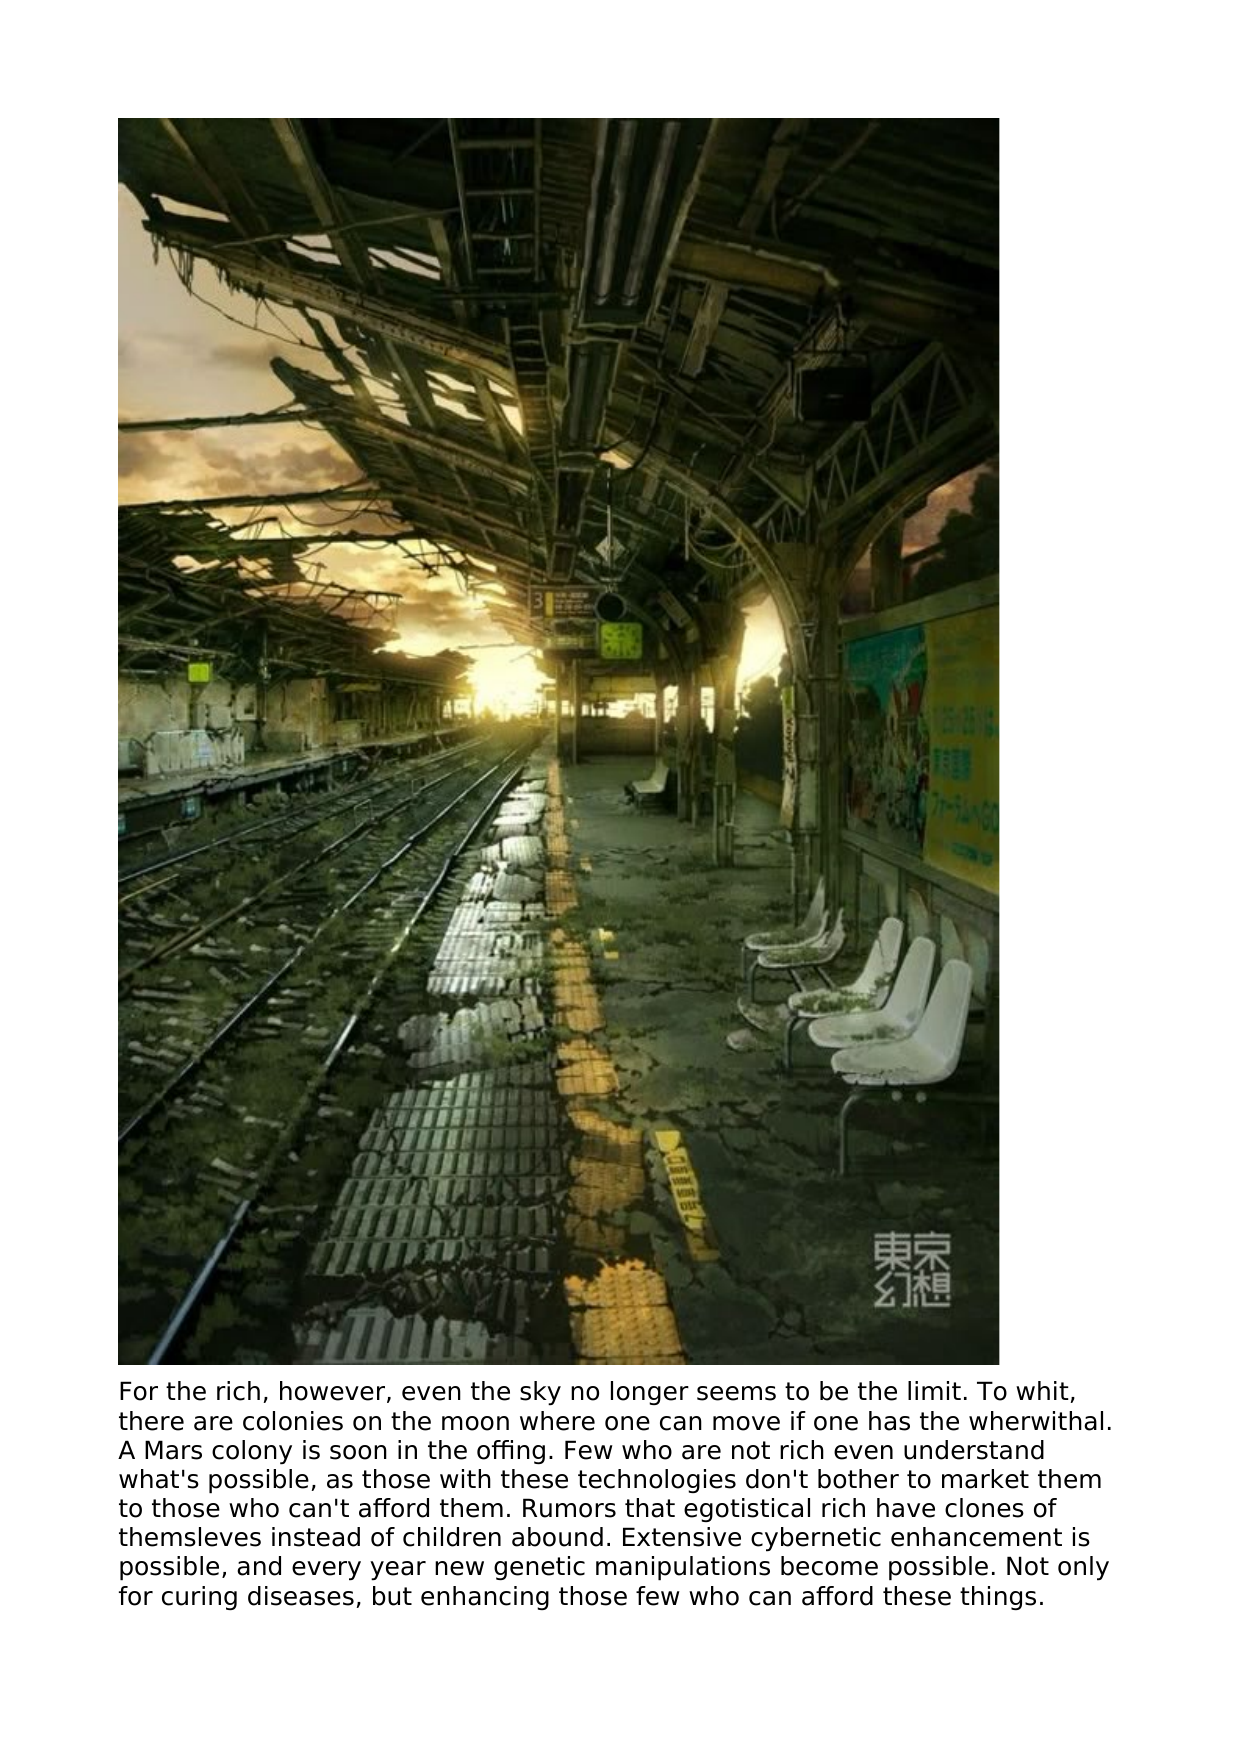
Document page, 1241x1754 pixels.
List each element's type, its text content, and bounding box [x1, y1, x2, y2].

picture [118, 118, 1000, 1365]
text For the rich, however, even the sky no longer seems to be the limit. To whit, there are colonies on the moon where one can move if one has the wherwithal. A Mars colony is soon in the offing. Few who are not rich even understand what's possible, as those with these technologies don't bother to market them to those who can't afford them. Rumors that egotistical rich have clones of themsleves instead of children abound. Extensive cybernetic enhancement is possible, and every year new genetic manipulations become possible. Not only for curing diseases, but enhancing those few who can afford these things. [118, 1377, 1122, 1611]
